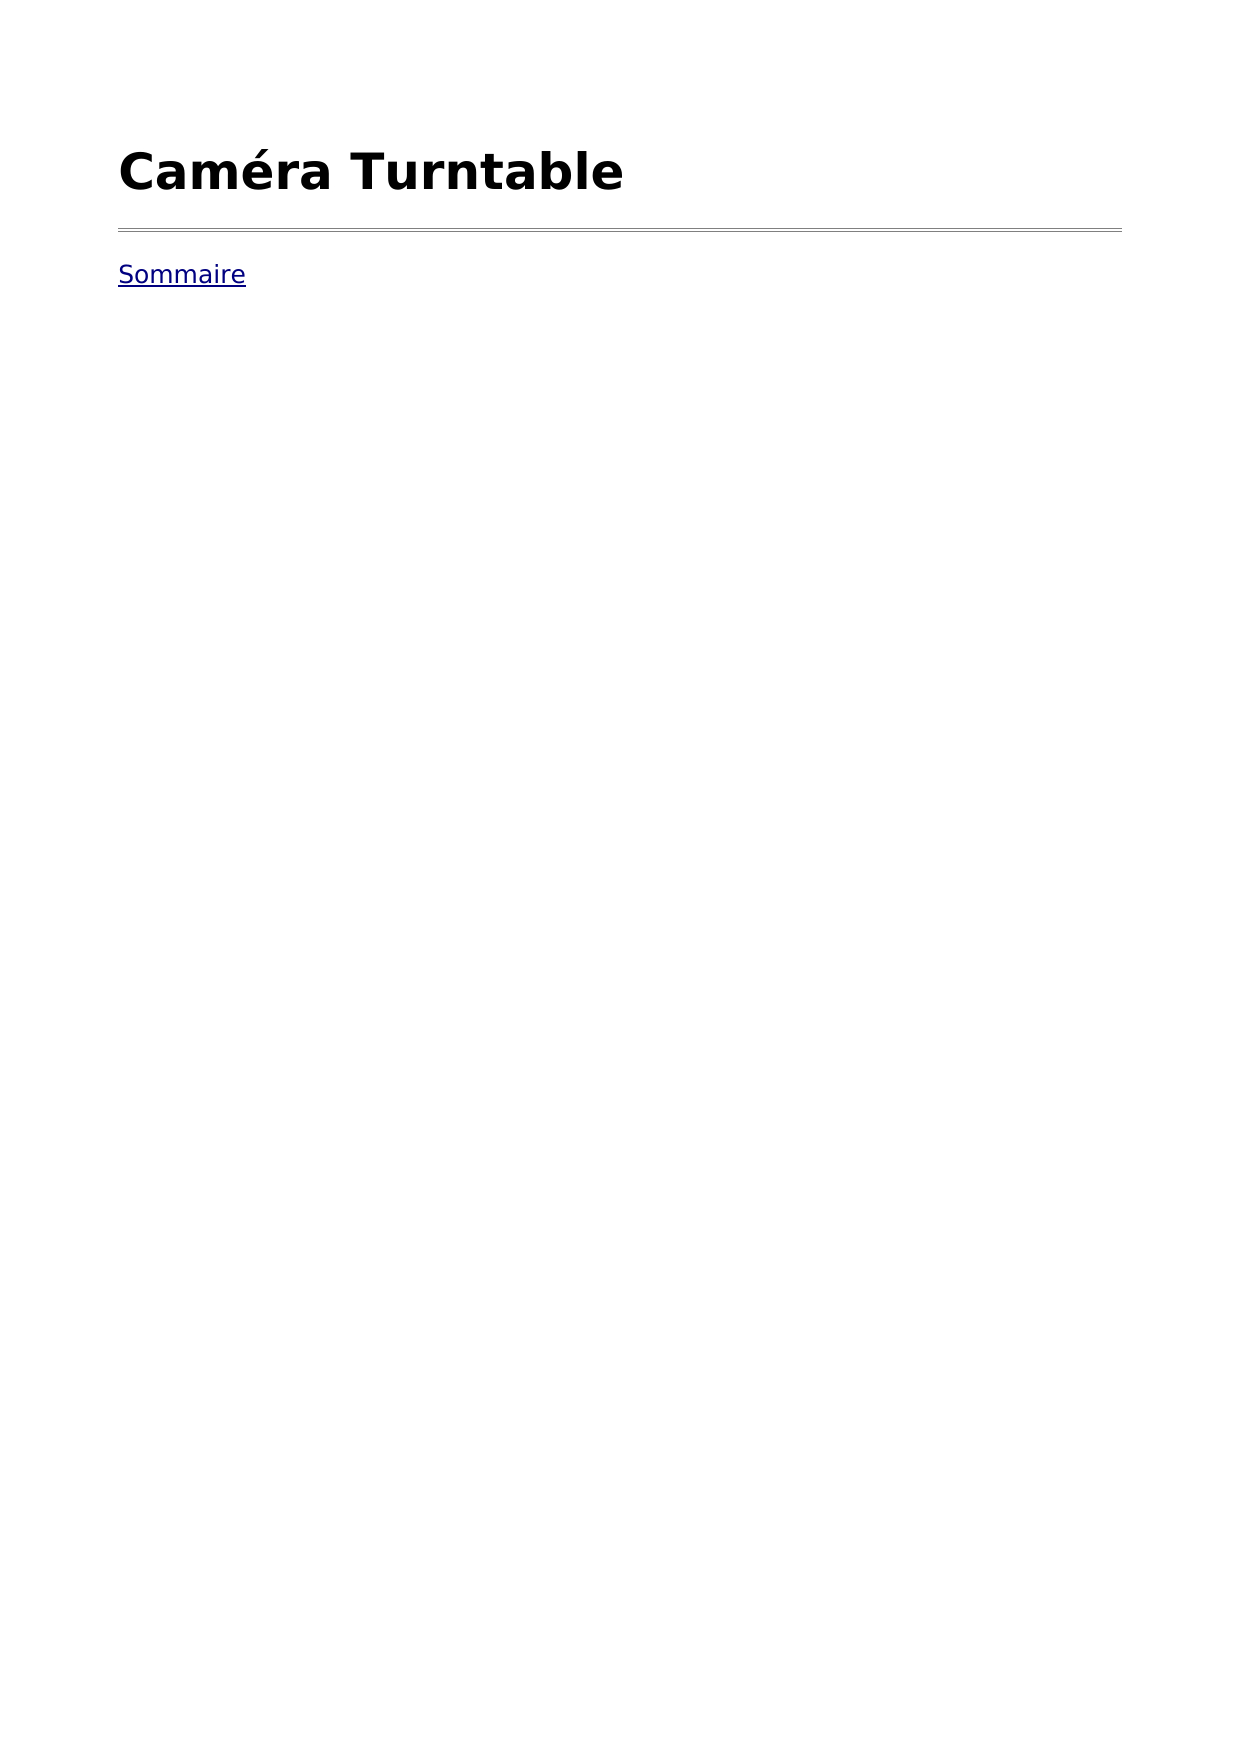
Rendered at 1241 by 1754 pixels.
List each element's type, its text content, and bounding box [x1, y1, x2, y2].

text Sommaire [118, 260, 1122, 318]
subtitle Caméra Turntable [118, 143, 1122, 201]
